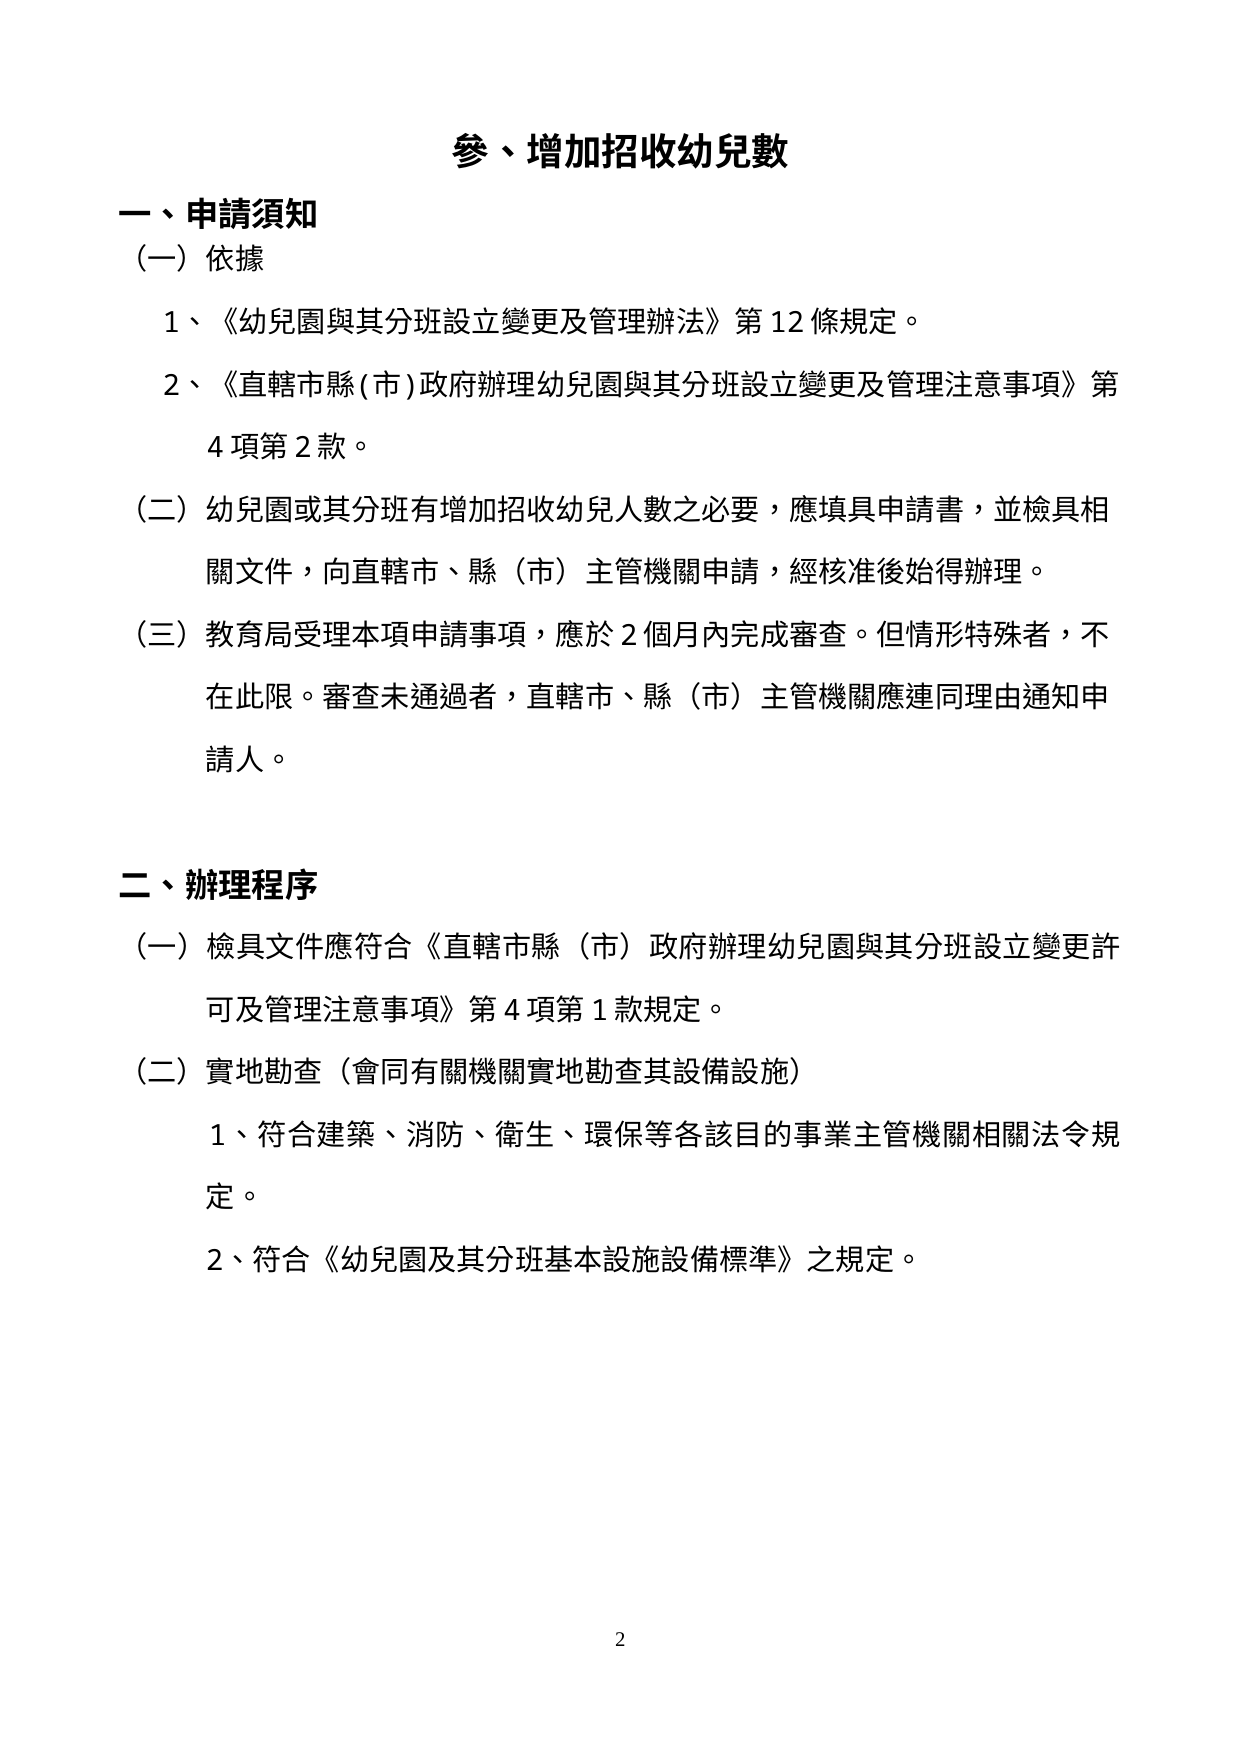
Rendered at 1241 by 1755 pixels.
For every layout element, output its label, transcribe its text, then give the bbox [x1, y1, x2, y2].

text 1、《幼兒園與其分班設立變更及管理辦法》第12條規定。 [162, 278, 1122, 341]
text 二、辦理程序 [118, 841, 1122, 903]
text （二）實地勘查（會同有關機關實地勘查其設備設施） [118, 1028, 1122, 1091]
text 2、《直轄市縣(市)政府辦理幼兒園與其分班設立變更及管理注意事項》第4項第2款。 [162, 341, 1122, 466]
text （三）教育局受理本項申請事項，應於2個月內完成審查。但情形特殊者，不在此限。審查未通過者，直轄市、縣（市）主管機關應連同理由通知申請人。 [118, 591, 1122, 778]
text 1、符合建築、消防、衛生、環保等各該目的事業主管機關相關法令規定。 [118, 1091, 1122, 1216]
text 一、申請須知 [118, 170, 1122, 233]
text （二）幼兒園或其分班有增加招收幼兒人數之必要，應填具申請書，並檢具相關文件，向直轄市、縣（市）主管機關申請，經核准後始得辦理。 [118, 466, 1122, 591]
text （一）依據 [118, 233, 1122, 278]
text 參、增加招收幼兒數 [118, 108, 1122, 170]
text （一）檢具文件應符合《直轄市縣（市）政府辦理幼兒園與其分班設立變更許可及管理注意事項》第4項第1款規定。 [118, 903, 1122, 1028]
text 2、符合《幼兒園及其分班基本設施設備標準》之規定。 [118, 1216, 1122, 1278]
